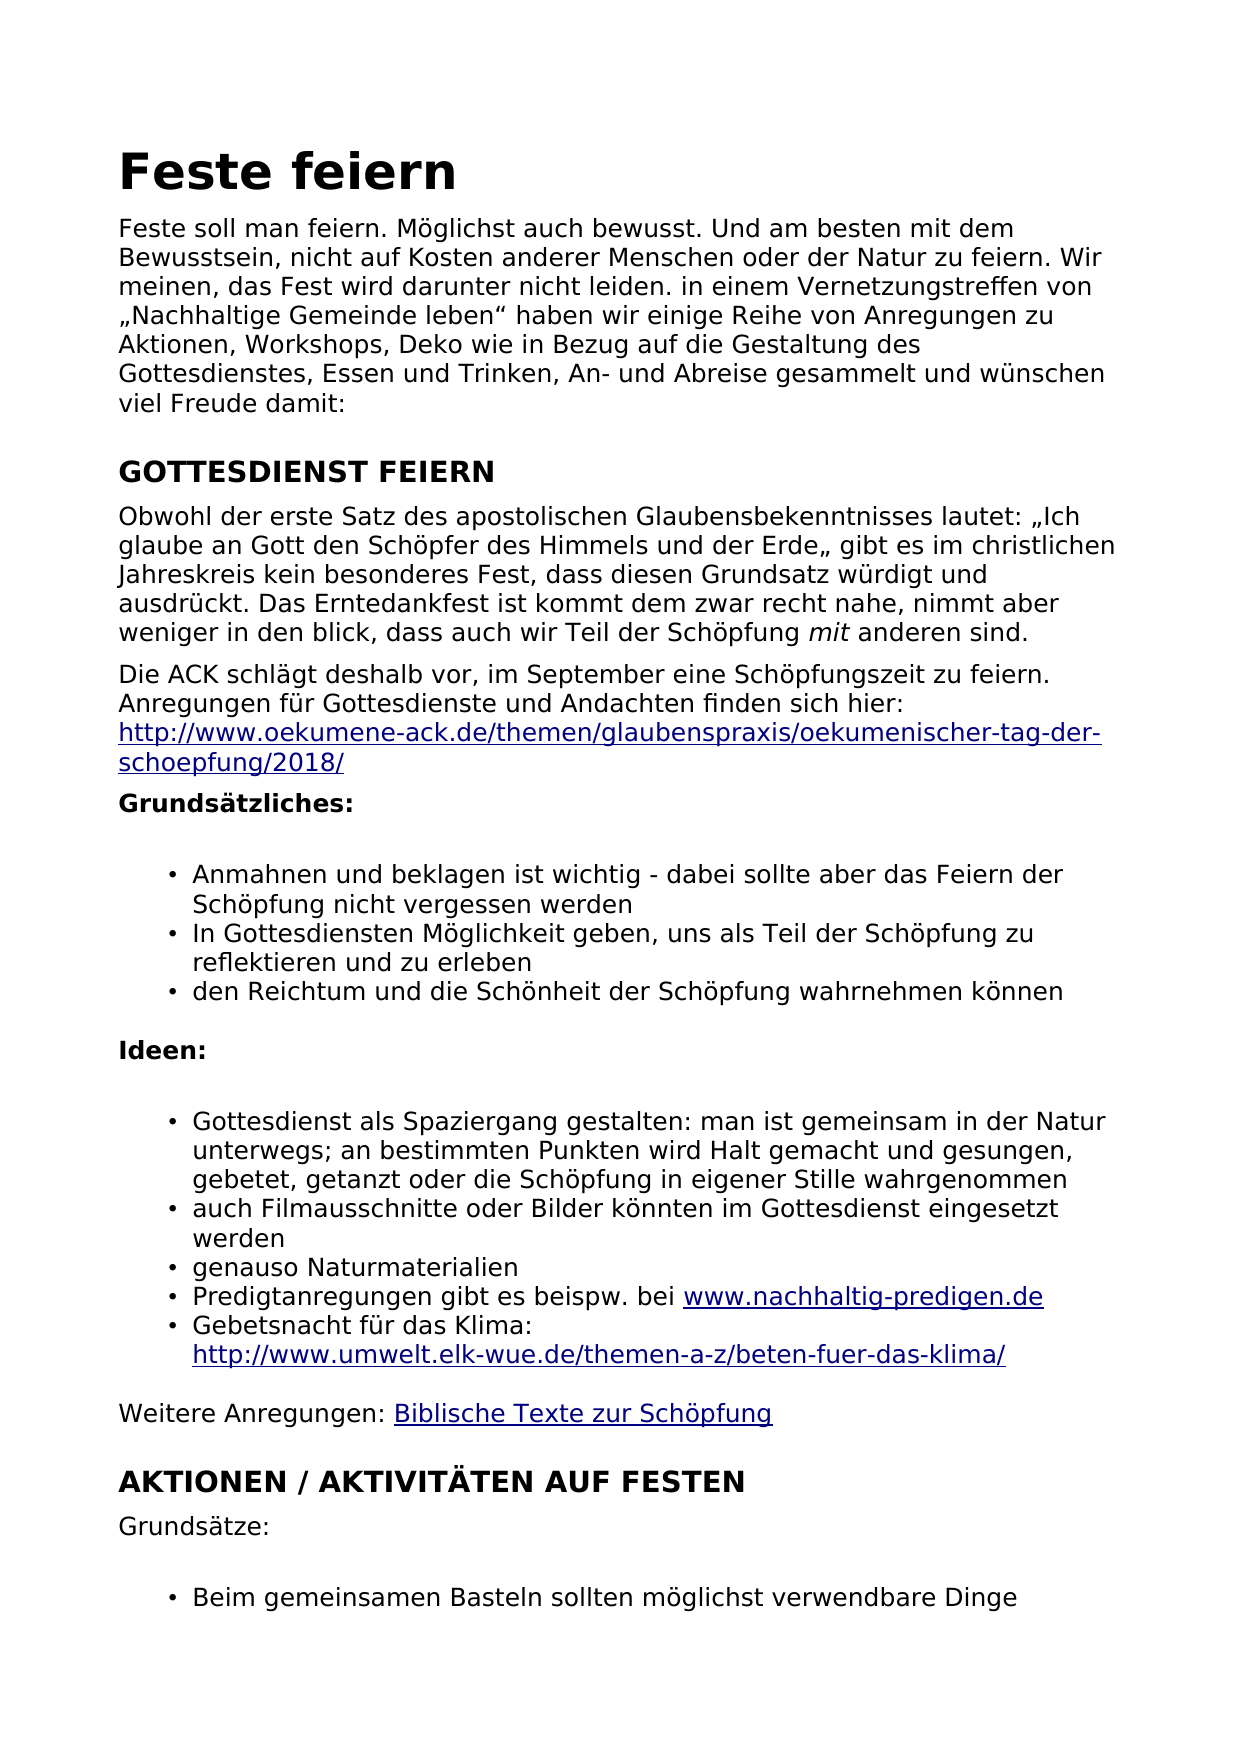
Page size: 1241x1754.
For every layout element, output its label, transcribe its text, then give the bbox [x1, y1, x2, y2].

list Gebetsnacht für das Klima: http://www.umwelt.elk-wue.de/themen-a-z/beten-fuer-das-klima/ [177, 1311, 1122, 1369]
list auch Filmausschnitte oder Bilder könnten im Gottesdienst eingesetzt werden [177, 1194, 1122, 1253]
text Grundsätzliches: [118, 789, 1122, 819]
subtitle AKTIONEN / AKTIVITÄTEN AUF FESTEN [118, 1466, 1122, 1500]
list Predigtanregungen gibt es beispw. bei www.nachhaltig-predigen.de [177, 1282, 1122, 1311]
text Die ACK schlägt deshalb vor, im September eine Schöpfungszeit zu feiern. Anregungen für Gottesdienste und Andachten finden sich hier: http://www.oekumene-ack.de/themen/glaubenspraxis/oekumenischer-tag-der-schoepfung/2018/ [118, 660, 1122, 777]
list Gottesdienst als Spaziergang gestalten: man ist gemeinsam in der Natur unterwegs; an bestimmten Punkten wird Halt gemacht und gesungen, gebetet, getanzt oder die Schöpfung in eigener Stille wahrgenommen [177, 1107, 1122, 1194]
list Anmahnen und beklagen ist wichtig - dabei sollte aber das Feiern der Schöpfung nicht vergessen werden [177, 861, 1122, 919]
text Obwohl der erste Satz des apostolischen Glaubensbekenntnisses lautet: „Ich glaube an Gott den Schöpfer des Himmels und der Erde„ gibt es im christlichen Jahreskreis kein besonderes Fest, dass diesen Grundsatz würdigt und ausdrückt. Das Erntedankfest ist kommt dem zwar recht nahe, nimmt aber weniger in den blick, dass auch wir Teil der Schöpfung mit anderen sind. [118, 502, 1122, 648]
list Beim gemeinsamen Basteln sollten möglichst verwendbare Dinge [177, 1583, 1122, 1612]
list den Reichtum und die Schönheit der Schöpfung wahrnehmen können [177, 977, 1122, 1006]
text Feste soll man feiern. Möglichst auch bewusst. Und am besten mit dem Bewusstsein, nicht auf Kosten anderer Menschen oder der Natur zu feiern. Wir meinen, das Fest wird darunter nicht leiden. in einem Vernetzungstreffen von „Nachhaltige Gemeinde leben“ haben wir einige Reihe von Anregungen zu Aktionen, Workshops, Deko wie in Bezug auf die Gestaltung des Gottesdienstes, Essen und Trinken, An- und Abreise gesammelt und wünschen viel Freude damit: [118, 214, 1122, 418]
text Ideen: [118, 1036, 1122, 1065]
text Grundsätze: [118, 1512, 1122, 1541]
list In Gottesdiensten Möglichkeit geben, uns als Teil der Schöpfung zu reflektieren und zu erleben [177, 919, 1122, 977]
subtitle Feste feiern [118, 143, 1122, 201]
text Weitere Anregungen: Biblische Texte zur Schöpfung [118, 1399, 1122, 1428]
subtitle GOTTESDIENST FEIERN [118, 456, 1122, 489]
list genauso Naturmaterialien [177, 1253, 1122, 1282]
